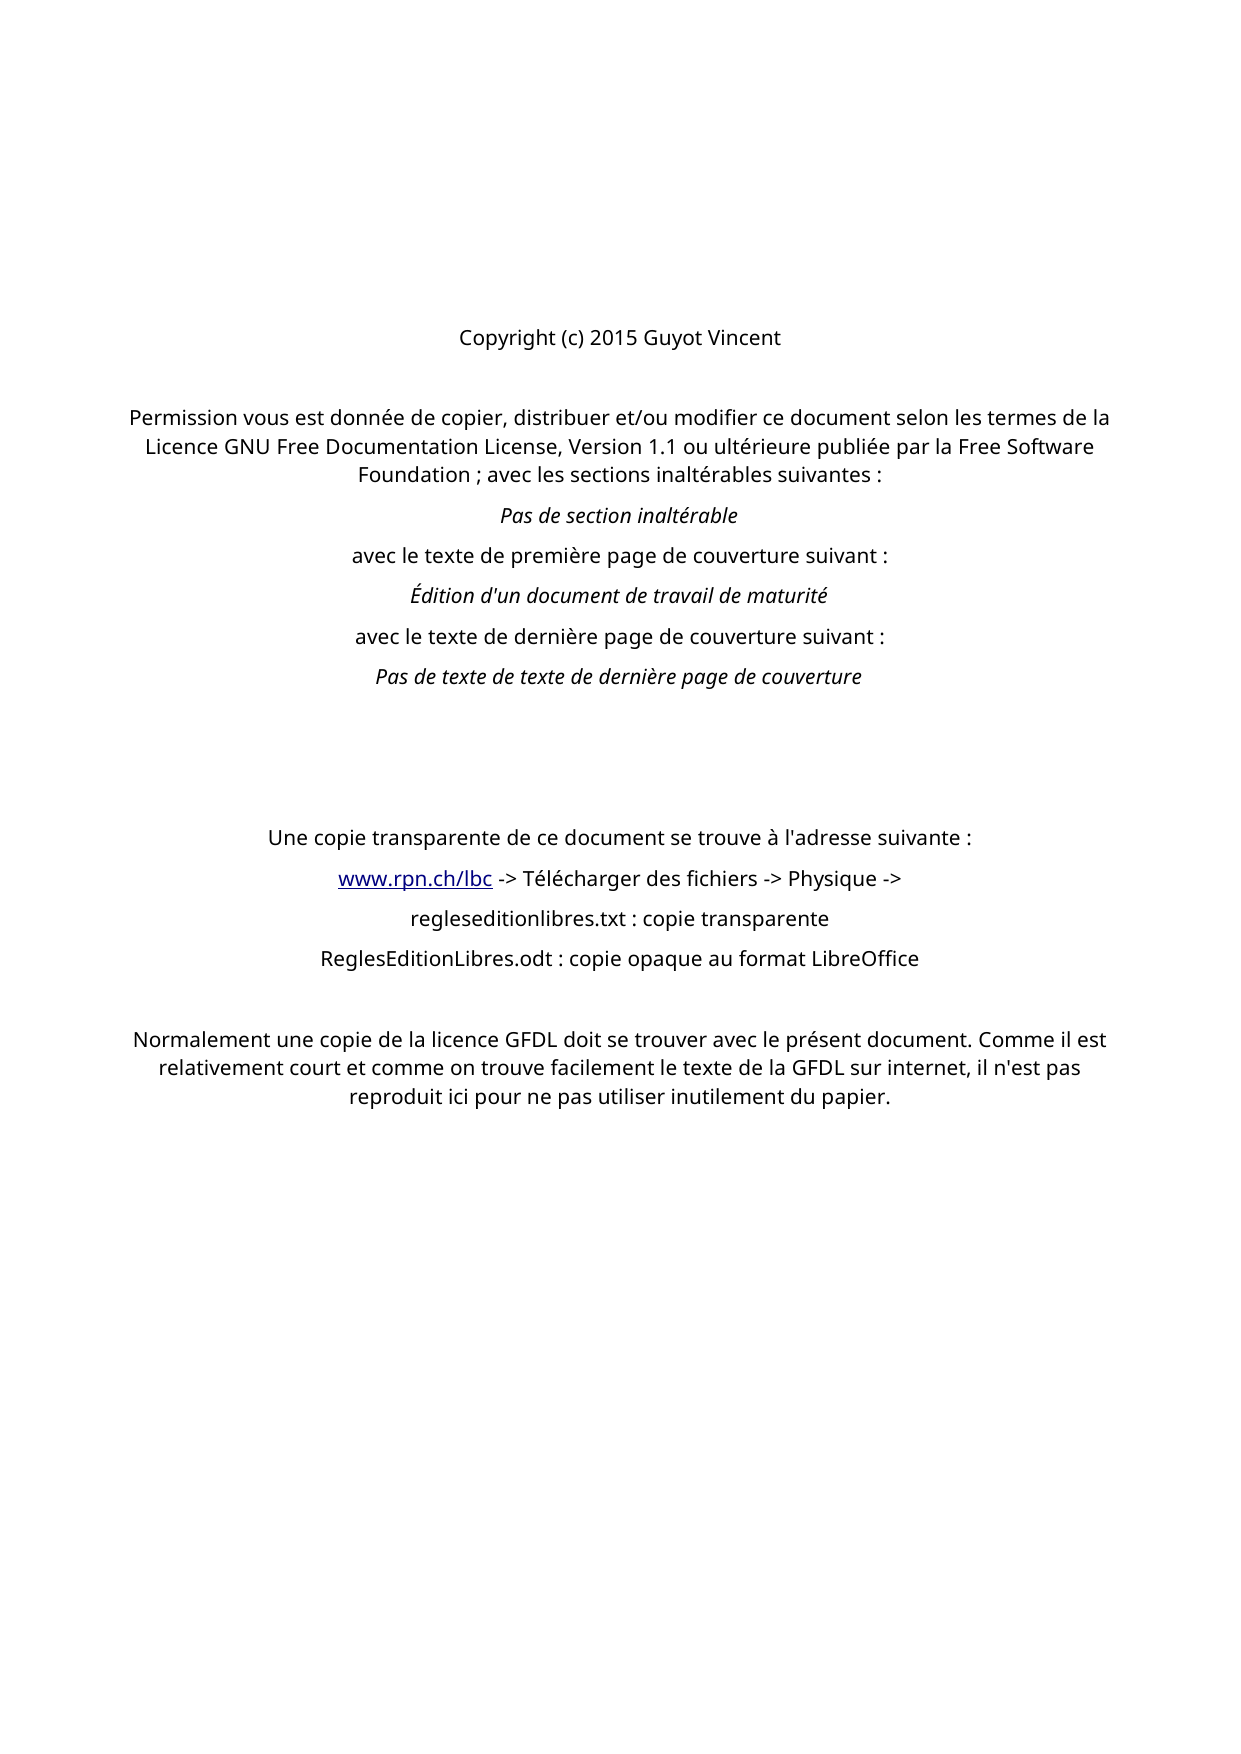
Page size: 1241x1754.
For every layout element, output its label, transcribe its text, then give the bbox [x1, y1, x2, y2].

text avec le texte de première page de couverture suivant : [118, 541, 1122, 569]
text Normalement une copie de la licence GFDL doit se trouver avec le présent document. Comme il est relativement court et comme on trouve facilement le texte de la GFDL sur internet, il n'est pas reproduit ici pour ne pas utiliser inutilement du papier. [118, 1025, 1122, 1110]
text Pas de section inaltérable [118, 501, 1122, 529]
text Pas de texte de texte de dernière page de couverture [118, 662, 1122, 691]
text Permission vous est donnée de copier, distribuer et/ou modifier ce document selon les termes de la Licence GNU Free Documentation License, Version 1.1 ou ultérieure publiée par la Free Software Foundation ; avec les sections inaltérables suivantes : [118, 403, 1122, 489]
text www.rpn.ch/lbc -> Télécharger des fichiers -> Physique -> [118, 863, 1122, 892]
text ReglesEditionLibres.odt : copie opaque au format LibreOffice [118, 944, 1122, 973]
text Édition d'un document de travail de maturité [118, 581, 1122, 610]
text avec le texte de dernière page de couverture suivant : [118, 622, 1122, 650]
text Copyright (c) 2015 Guyot Vincent [118, 323, 1122, 351]
text regleseditionlibres.txt : copie transparente [118, 904, 1122, 932]
text Une copie transparente de ce document se trouve à l'adresse suivante : [118, 823, 1122, 852]
